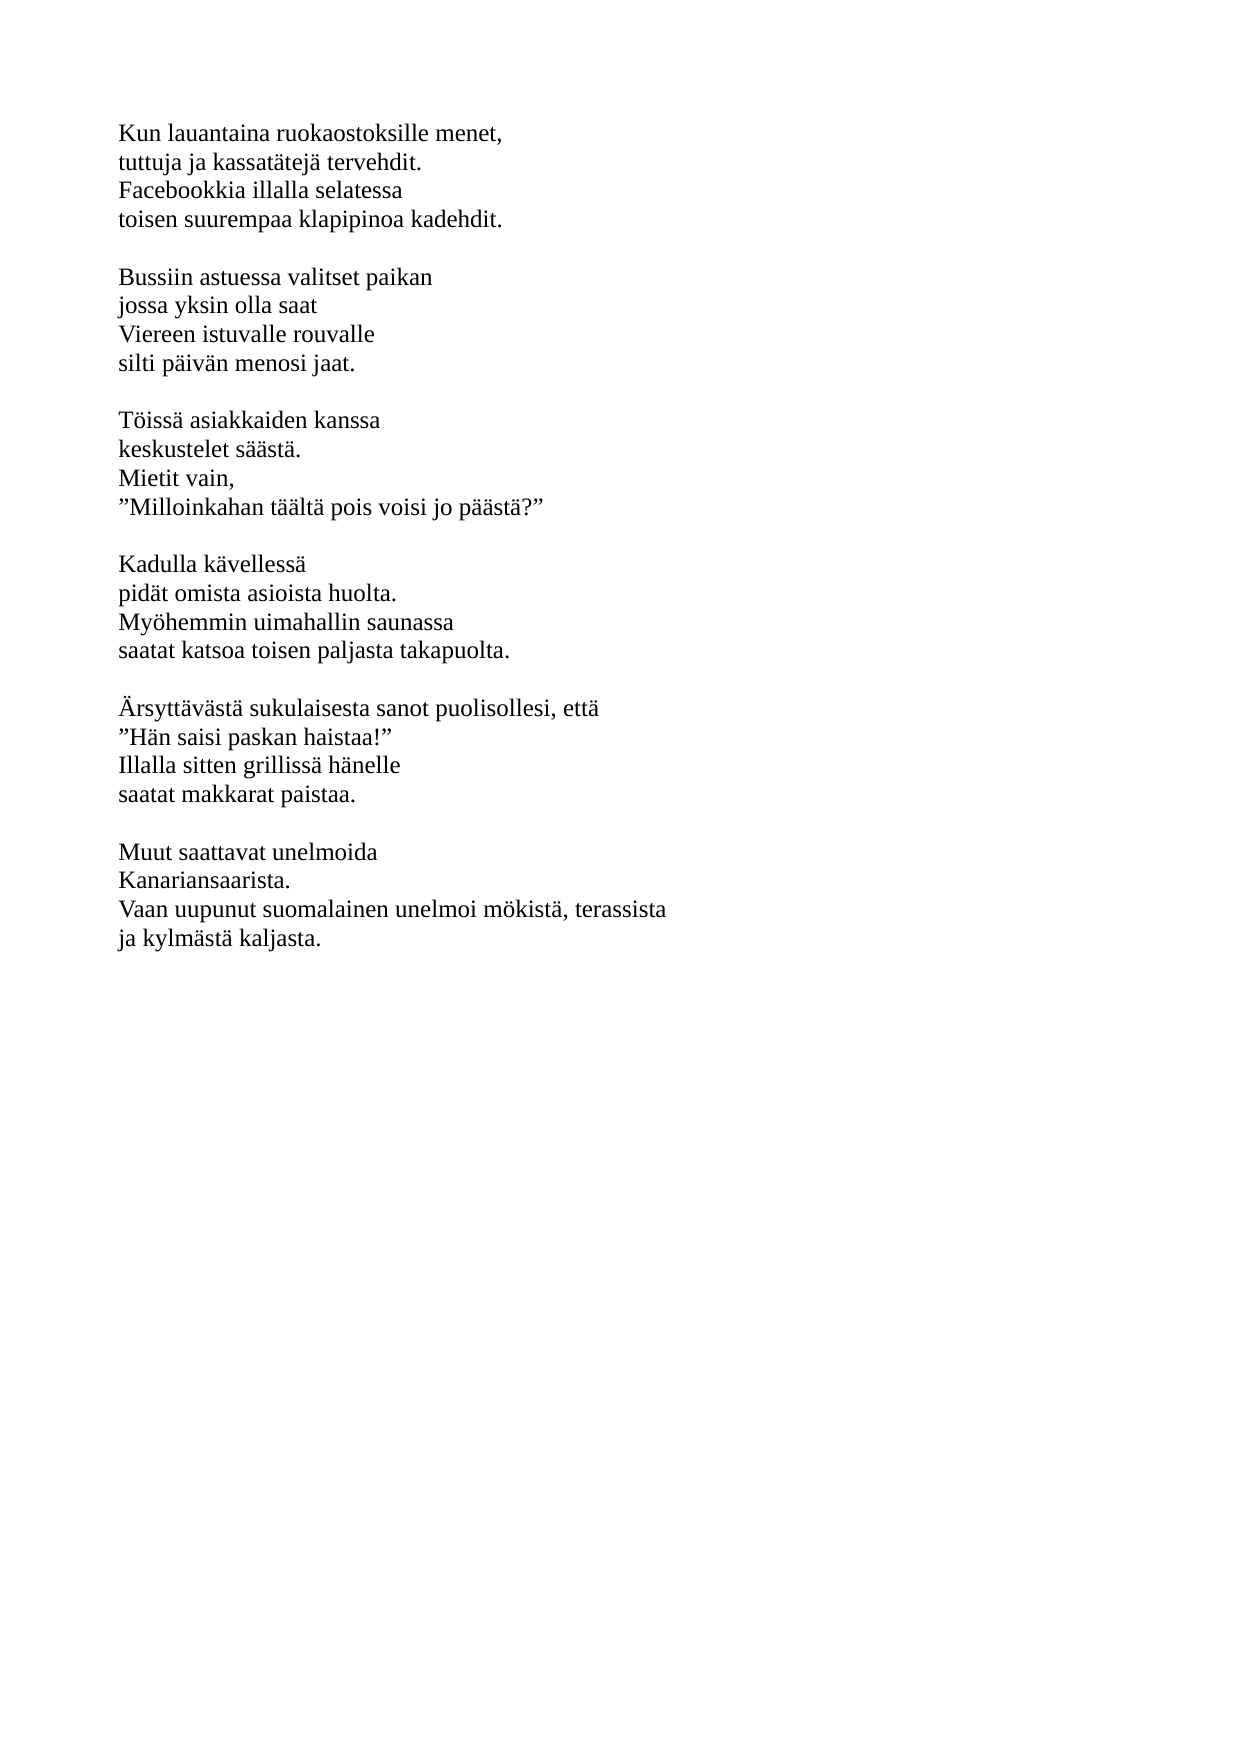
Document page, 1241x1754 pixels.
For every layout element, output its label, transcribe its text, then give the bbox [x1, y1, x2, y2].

text Bussiin astuessa valitset paikan [118, 262, 1122, 291]
text saatat makkarat paistaa. [118, 779, 1122, 808]
text Vaan uupunut suomalainen unelmoi mökistä, terassista [118, 894, 1122, 923]
text Facebookkia illalla selatessa [118, 176, 1122, 204]
text ”Hän saisi paskan haistaa!” [118, 722, 1122, 751]
text Viereen istuvalle rouvalle [118, 319, 1122, 348]
text tuttuja ja kassatätejä tervehdit. [118, 147, 1122, 176]
text ja kylmästä kaljasta. [118, 923, 1122, 952]
text keskustelet säästä. [118, 434, 1122, 463]
text ”Milloinkahan täältä pois voisi jo päästä?” [118, 492, 1122, 521]
text Mietit vain, [118, 463, 1122, 492]
text saatat katsoa toisen paljasta takapuolta. [118, 636, 1122, 664]
text Muut saattavat unelmoida [118, 837, 1122, 866]
text Ärsyttävästä sukulaisesta sanot puolisollesi, että [118, 693, 1122, 722]
text Illalla sitten grillissä hänelle [118, 751, 1122, 779]
text Töissä asiakkaiden kanssa [118, 406, 1122, 434]
text jossa yksin olla saat [118, 291, 1122, 319]
text toisen suurempaa klapipinoa kadehdit. [118, 204, 1122, 233]
text silti päivän menosi jaat. [118, 348, 1122, 377]
text Myöhemmin uimahallin saunassa [118, 607, 1122, 636]
text Kun lauantaina ruokaostoksille menet, [118, 118, 1122, 147]
text Kadulla kävellessä [118, 549, 1122, 578]
text pidät omista asioista huolta. [118, 578, 1122, 607]
text Kanariansaarista. [118, 866, 1122, 894]
